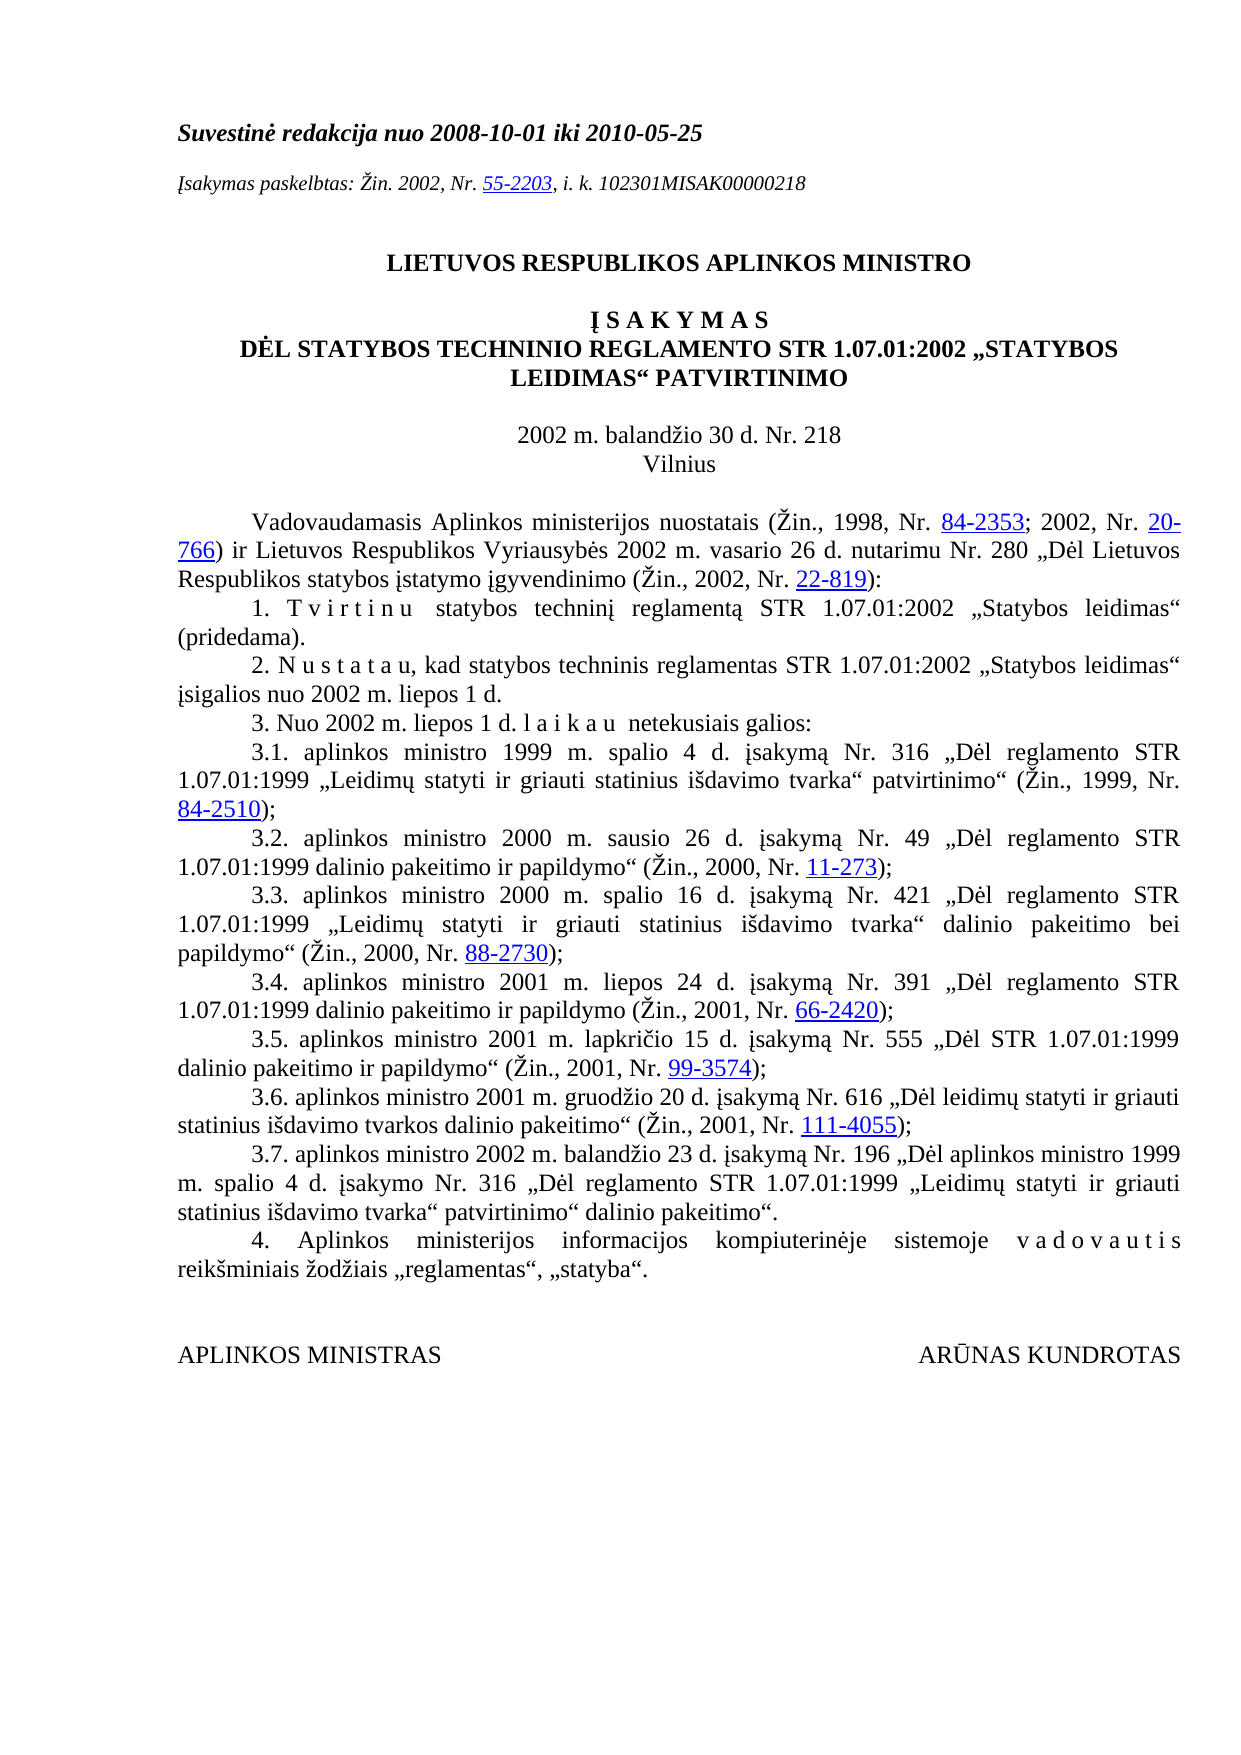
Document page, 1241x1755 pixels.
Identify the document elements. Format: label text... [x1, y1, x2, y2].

text 2002 m. balandžio 30 d. Nr. 218 [177, 420, 1181, 449]
text DĖL STATYBOS TECHNINIO REGLAMENTO STR 1.07.01:2002 „STATYBOS LEIDIMAS“ PATVIRTINIMO [177, 334, 1181, 392]
text Suvestinė redakcija nuo 2008-10-01 iki 2010-05-25 [177, 118, 1181, 147]
text 1. Tvirtinu statybos techninį reglamentą STR 1.07.01:2002 „Statybos leidimas“ (pridedama). [177, 593, 1181, 650]
text 3. Nuo 2002 m. liepos 1 d. laikau netekusiais galios: [177, 708, 1181, 737]
text 3.1. aplinkos ministro 1999 m. spalio 4 d. įsakymą Nr. 316 „Dėl reglamento STR 1.07.01:1999 „Leidimų statyti ir griauti statinius išdavimo tvarka“ patvirtinimo“ (Žin., 1999, Nr. 84-2510); [177, 737, 1181, 823]
text 2. Nustatau, kad statybos techninis reglamentas STR 1.07.01:2002 „Statybos leidimas“ įsigalios nuo 2002 m. liepos 1 d. [177, 650, 1181, 708]
text 4. Aplinkos ministerijos informacijos kompiuterinėje sistemoje vadovautis reikšminiais žodžiais „reglamentas“, „statyba“. [177, 1225, 1181, 1283]
text 3.2. aplinkos ministro 2000 m. sausio 26 d. įsakymą Nr. 49 „Dėl reglamento STR 1.07.01:1999 dalinio pakeitimo ir papildymo“ (Žin., 2000, Nr. 11-273); [177, 823, 1181, 880]
text Vilnius [177, 449, 1181, 478]
text LIETUVOS RESPUBLIKOS APLINKOS MINISTRO [177, 248, 1181, 277]
text 3.3. aplinkos ministro 2000 m. spalio 16 d. įsakymą Nr. 421 „Dėl reglamento STR 1.07.01:1999 „Leidimų statyti ir griauti statinius išdavimo tvarka“ dalinio pakeitimo bei papildymo“ (Žin., 2000, Nr. 88-2730); [177, 880, 1181, 967]
text 3.5. aplinkos ministro 2001 m. lapkričio 15 d. įsakymą Nr. 555 „Dėl STR 1.07.01:1999 dalinio pakeitimo ir papildymo“ (Žin., 2001, Nr. 99-3574); [177, 1024, 1181, 1082]
text APLINKOS MINISTRAS ARŪNAS KUNDROTAS [177, 1340, 1181, 1369]
text Įsakymas paskelbtas: Žin. 2002, Nr. 55-2203, i. k. 102301MISAK00000218 [177, 171, 1181, 195]
text 3.4. aplinkos ministro 2001 m. liepos 24 d. įsakymą Nr. 391 „Dėl reglamento STR 1.07.01:1999 dalinio pakeitimo ir papildymo (Žin., 2001, Nr. 66-2420); [177, 967, 1181, 1024]
text Į S A K Y M A S [177, 305, 1181, 334]
text Vadovaudamasis Aplinkos ministerijos nuostatais (Žin., 1998, Nr. 84-2353; 2002, Nr. 20-766) ir Lietuvos Respublikos Vyriausybės 2002 m. vasario 26 d. nutarimu Nr. 280 „Dėl Lietuvos Respublikos statybos įstatymo įgyvendinimo (Žin., 2002, Nr. 22-819): [177, 507, 1181, 593]
text 3.6. aplinkos ministro 2001 m. gruodžio 20 d. įsakymą Nr. 616 „Dėl leidimų statyti ir griauti statinius išdavimo tvarkos dalinio pakeitimo“ (Žin., 2001, Nr. 111-4055); [177, 1082, 1181, 1139]
text 3.7. aplinkos ministro 2002 m. balandžio 23 d. įsakymą Nr. 196 „Dėl aplinkos ministro 1999 m. spalio 4 d. įsakymo Nr. 316 „Dėl reglamento STR 1.07.01:1999 „Leidimų statyti ir griauti statinius išdavimo tvarka“ patvirtinimo“ dalinio pakeitimo“. [177, 1139, 1181, 1225]
